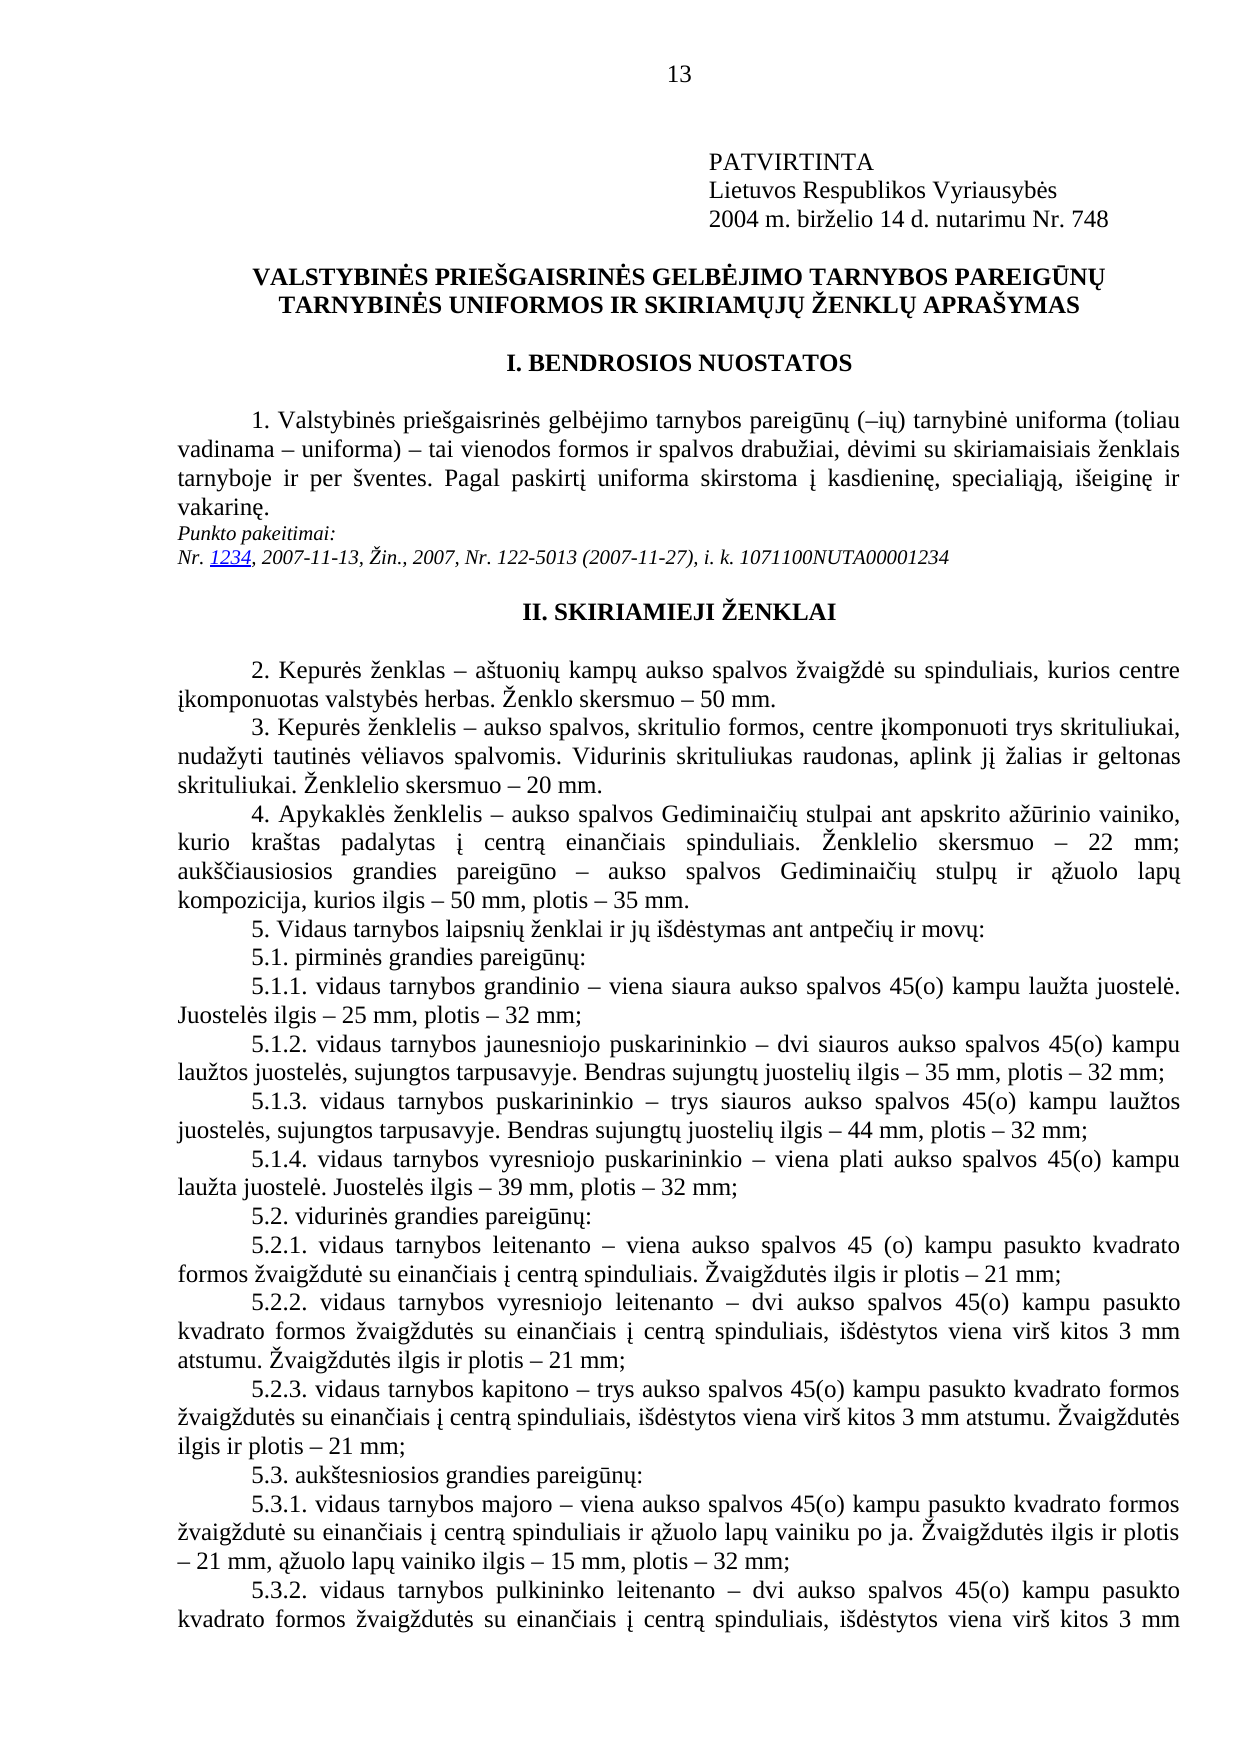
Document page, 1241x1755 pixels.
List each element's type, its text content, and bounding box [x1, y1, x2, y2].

text 5.1. pirminės grandies pareigūnų: [177, 942, 1181, 971]
text Punkto pakeitimai: [177, 521, 1181, 545]
text 5.2.1. vidaus tarnybos leitenanto – viena aukso spalvos 45 (o) kampu pasukto kvadrato formos žvaigždutė su einančiais į centrą spinduliais. Žvaigždutės ilgis ir plotis – 21 mm; [177, 1230, 1181, 1287]
text 5.1.3. vidaus tarnybos puskarininkio – trys siauros aukso spalvos 45(o) kampu laužtos juostelės, sujungtos tarpusavyje. Bendras sujungtų juostelių ilgis – 44 mm, plotis – 32 mm; [177, 1086, 1181, 1144]
text 5.1.1. vidaus tarnybos grandinio – viena siaura aukso spalvos 45(o) kampu laužta juostelė. Juostelės ilgis – 25 mm, plotis – 32 mm; [177, 971, 1181, 1029]
text II. SKIRIAMIEJI ŽENKLAI [177, 597, 1181, 626]
text 1. Valstybinės priešgaisrinės gelbėjimo tarnybos pareigūnų (–ių) tarnybinė uniforma (toliau vadinama – uniforma) – tai vienodos formos ir spalvos drabužiai, dėvimi su skiriamaisiais ženklais tarnyboje ir per šventes. Pagal paskirtį uniforma skirstoma į kasdieninę, specialiąją, išeiginę ir vakarinę. [177, 406, 1181, 521]
text 5.3.1. vidaus tarnybos majoro – viena aukso spalvos 45(o) kampu pasukto kvadrato formos žvaigždutė su einančiais į centrą spinduliais ir ąžuolo lapų vainiku po ja. Žvaigždutės ilgis ir plotis – 21 mm, ąžuolo lapų vainiko ilgis – 15 mm, plotis – 32 mm; [177, 1489, 1181, 1575]
text 5.1.2. vidaus tarnybos jaunesniojo puskarininkio – dvi siauros aukso spalvos 45(o) kampu laužtos juostelės, sujungtos tarpusavyje. Bendras sujungtų juostelių ilgis – 35 mm, plotis – 32 mm; [177, 1029, 1181, 1086]
text PATVIRTINTA [177, 147, 1181, 176]
text 5.2.3. vidaus tarnybos kapitono – trys aukso spalvos 45(o) kampu pasukto kvadrato formos žvaigždutės su einančiais į centrą spinduliais, išdėstytos viena virš kitos 3 mm atstumu. Žvaigždutės ilgis ir plotis – 21 mm; [177, 1374, 1181, 1460]
text I. BENDROSIOS NUOSTATOS [177, 348, 1181, 377]
text Lietuvos Respublikos Vyriausybės [177, 176, 1181, 204]
text 4. Apykaklės ženklelis – aukso spalvos Gediminaičių stulpai ant apskrito ažūrinio vainiko, kurio kraštas padalytas į centrą einančiais spinduliais. Ženklelio skersmuo – 22 mm; aukščiausiosios grandies pareigūno – aukso spalvos Gediminaičių stulpų ir ąžuolo lapų kompozicija, kurios ilgis – 50 mm, plotis – 35 mm. [177, 799, 1181, 914]
text 5.3. aukštesniosios grandies pareigūnų: [177, 1460, 1181, 1489]
text 5.1.4. vidaus tarnybos vyresniojo puskarininkio – viena plati aukso spalvos 45(o) kampu laužta juostelė. Juostelės ilgis – 39 mm, plotis – 32 mm; [177, 1144, 1181, 1201]
text 5.2.2. vidaus tarnybos vyresniojo leitenanto – dvi aukso spalvos 45(o) kampu pasukto kvadrato formos žvaigždutės su einančiais į centrą spinduliais, išdėstytos viena virš kitos 3 mm atstumu. Žvaigždutės ilgis ir plotis – 21 mm; [177, 1287, 1181, 1374]
text VALSTYBINĖS PRIEŠGAISRINĖS GELBĖJIMO TARNYBOS PAREIGŪNŲ [177, 262, 1181, 291]
text 2. Kepurės ženklas – aštuonių kampų aukso spalvos žvaigždė su spinduliais, kurios centre įkomponuotas valstybės herbas. Ženklo skersmuo – 50 mm. [177, 655, 1181, 712]
text Nr. 1234, 2007-11-13, Žin., 2007, Nr. 122-5013 (2007-11-27), i. k. 1071100NUTA00001234 [177, 545, 1181, 569]
text 5.2. vidurinės grandies pareigūnų: [177, 1201, 1181, 1230]
text 2004 m. birželio 14 d. nutarimu Nr. 748 [177, 204, 1181, 233]
text 5. Vidaus tarnybos laipsnių ženklai ir jų išdėstymas ant antpečių ir movų: [177, 914, 1181, 942]
text TARNYBINĖS UNIFORMOS IR SKIRIAMŲJŲ ŽENKLŲ APRAŠYMAS [177, 291, 1181, 319]
text 3. Kepurės ženklelis – aukso spalvos, skritulio formos, centre įkomponuoti trys skrituliukai, nudažyti tautinės vėliavos spalvomis. Vidurinis skrituliukas raudonas, aplink jį žalias ir geltonas skrituliukai. Ženklelio skersmuo – 20 mm. [177, 712, 1181, 799]
text 5.3.2. vidaus tarnybos pulkininko leitenanto – dvi aukso spalvos 45(o) kampu pasukto kvadrato formos žvaigždutės su einančiais į centrą spinduliais, išdėstytos viena virš kitos 3 mm [177, 1575, 1181, 1632]
